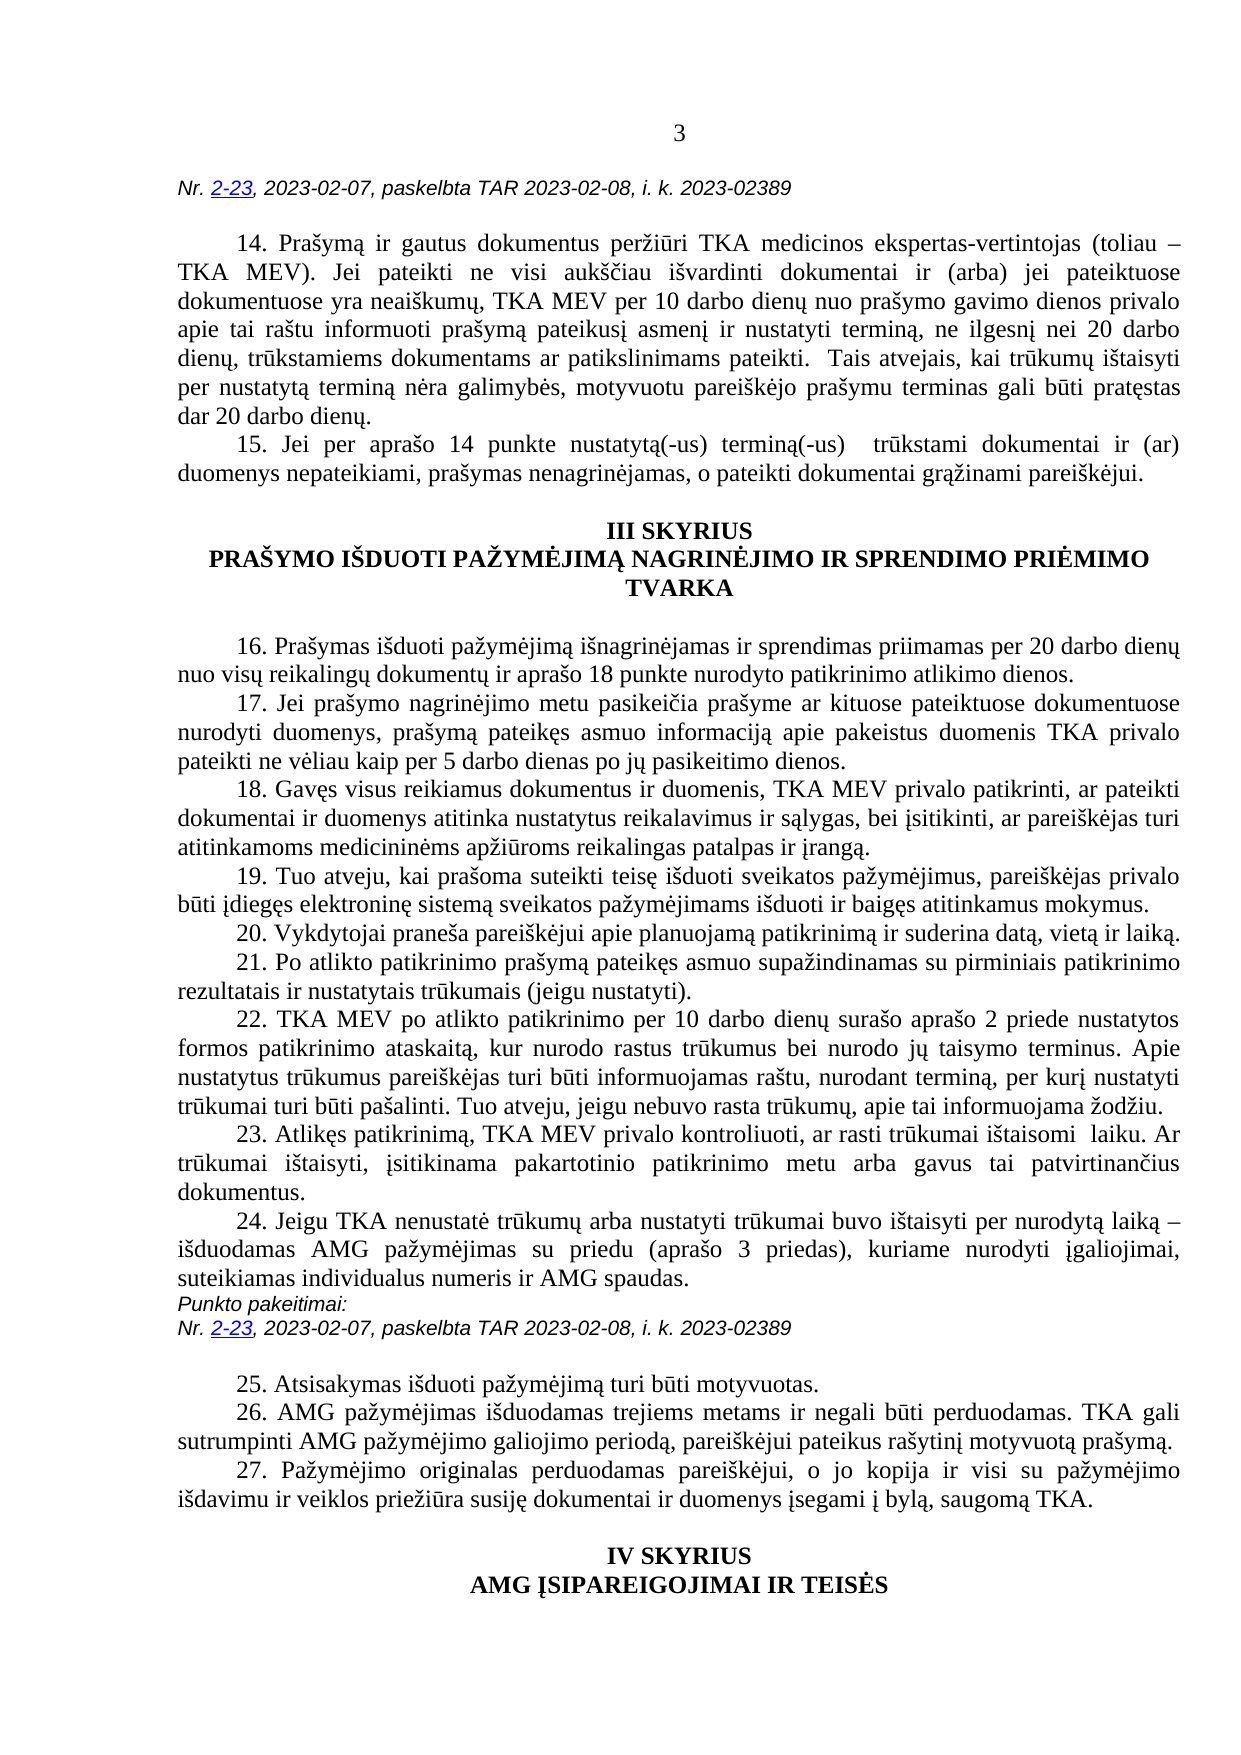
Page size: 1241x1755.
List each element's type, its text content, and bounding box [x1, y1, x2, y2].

text 16. Prašymas išduoti pažymėjimą išnagrinėjamas ir sprendimas priimamas per 20 darbo dienų nuo visų reikalingų dokumentų ir aprašo 18 punkte nurodyto patikrinimo atlikimo dienos. [177, 631, 1181, 688]
text 27. Pažymėjimo originalas perduodamas pareiškėjui, o jo kopija ir visi su pažymėjimo išdavimu ir veiklos priežiūra susiję dokumentai ir duomenys įsegami į bylą, saugomą TKA. [177, 1455, 1181, 1512]
text 22. TKA MEV po atlikto patikrinimo per 10 darbo dienų surašo aprašo 2 priede nustatytos formos patikrinimo ataskaitą, kur nurodo rastus trūkumus bei nurodo jų taisymo terminus. Apie nustatytus trūkumus pareiškėjas turi būti informuojamas raštu, nurodant terminą, per kurį nustatyti trūkumai turi būti pašalinti. Tuo atveju, jeigu nebuvo rasta trūkumų, apie tai informuojama žodžiu. [177, 1004, 1181, 1119]
text Prašymo išduoti pažymėjimą nagrinėjimo IR SPRENDIMO PRIĖMIMO tvarka [177, 544, 1181, 602]
text 17. Jei prašymo nagrinėjimo metu pasikeičia prašyme ar kituose pateiktuose dokumentuose nurodyti duomenys, prašymą pateikęs asmuo informaciją apie pakeistus duomenis TKA privalo pateikti ne vėliau kaip per 5 darbo dienas po jų pasikeitimo dienos. [177, 688, 1181, 774]
text 19. Tuo atveju, kai prašoma suteikti teisę išduoti sveikatos pažymėjimus, pareiškėjas privalo būti įdiegęs elektroninę sistemą sveikatos pažymėjimams išduoti ir baigęs atitinkamus mokymus. [177, 861, 1181, 918]
text IV SKYRIUS [177, 1541, 1181, 1570]
text AMG ĮSIPAREIGOJIMAI IR TEISĖS [177, 1570, 1181, 1599]
text 24. Jeigu TKA nenustatė trūkumų arba nustatyti trūkumai buvo ištaisyti per nurodytą laiką – išduodamas AMG pažymėjimas su priedu (aprašo 3 priedas), kuriame nurodyti įgaliojimai, suteikiamas individualus numeris ir AMG spaudas. [177, 1206, 1181, 1292]
text Nr. 2-23, 2023-02-07, paskelbta TAR 2023-02-08, i. k. 2023-02389 [177, 1316, 1181, 1340]
text 21. Po atlikto patikrinimo prašymą pateikęs asmuo supažindinamas su pirminiais patikrinimo rezultatais ir nustatytais trūkumais (jeigu nustatyti). [177, 947, 1181, 1004]
text 14. Prašymą ir gautus dokumentus peržiūri TKA medicinos ekspertas-vertintojas (toliau – TKA MEV). Jei pateikti ne visi aukščiau išvardinti dokumentai ir (arba) jei pateiktuose dokumentuose yra neaiškumų, TKA MEV per 10 darbo dienų nuo prašymo gavimo dienos privalo apie tai raštu informuoti prašymą pateikusį asmenį ir nustatyti terminą, ne ilgesnį nei 20 darbo dienų, trūkstamiems dokumentams ar patikslinimams pateikti. Tais atvejais, kai trūkumų ištaisyti per nustatytą terminą nėra galimybės, motyvuotu pareiškėjo prašymu terminas gali būti pratęstas dar 20 darbo dienų. [177, 228, 1181, 429]
text Punkto pakeitimai: [177, 1292, 1181, 1316]
text 20. Vykdytojai praneša pareiškėjui apie planuojamą patikrinimą ir suderina datą, vietą ir laiką. [177, 918, 1181, 947]
text 23. Atlikęs patikrinimą, TKA MEV privalo kontroliuoti, ar rasti trūkumai ištaisomi laiku. Ar trūkumai ištaisyti, įsitikinama pakartotinio patikrinimo metu arba gavus tai patvirtinančius dokumentus. [177, 1119, 1181, 1206]
text Nr. 2-23, 2023-02-07, paskelbta TAR 2023-02-08, i. k. 2023-02389 [177, 176, 1181, 199]
text III SKYRIUS [177, 516, 1181, 544]
text 25. Atsisakymas išduoti pažymėjimą turi būti motyvuotas. [177, 1369, 1181, 1397]
text 26. AMG pažymėjimas išduodamas trejiems metams ir negali būti perduodamas. TKA gali sutrumpinti AMG pažymėjimo galiojimo periodą, pareiškėjui pateikus rašytinį motyvuotą prašymą. [177, 1397, 1181, 1455]
text 18. Gavęs visus reikiamus dokumentus ir duomenis, TKA MEV privalo patikrinti, ar pateikti dokumentai ir duomenys atitinka nustatytus reikalavimus ir sąlygas, bei įsitikinti, ar pareiškėjas turi atitinkamoms medicininėms apžiūroms reikalingas patalpas ir įrangą. [177, 774, 1181, 861]
text 15. Jei per aprašo 14 punkte nustatytą(-us) terminą(-us) trūkstami dokumentai ir (ar) duomenys nepateikiami, prašymas nenagrinėjamas, o pateikti dokumentai grąžinami pareiškėjui. [177, 429, 1181, 487]
